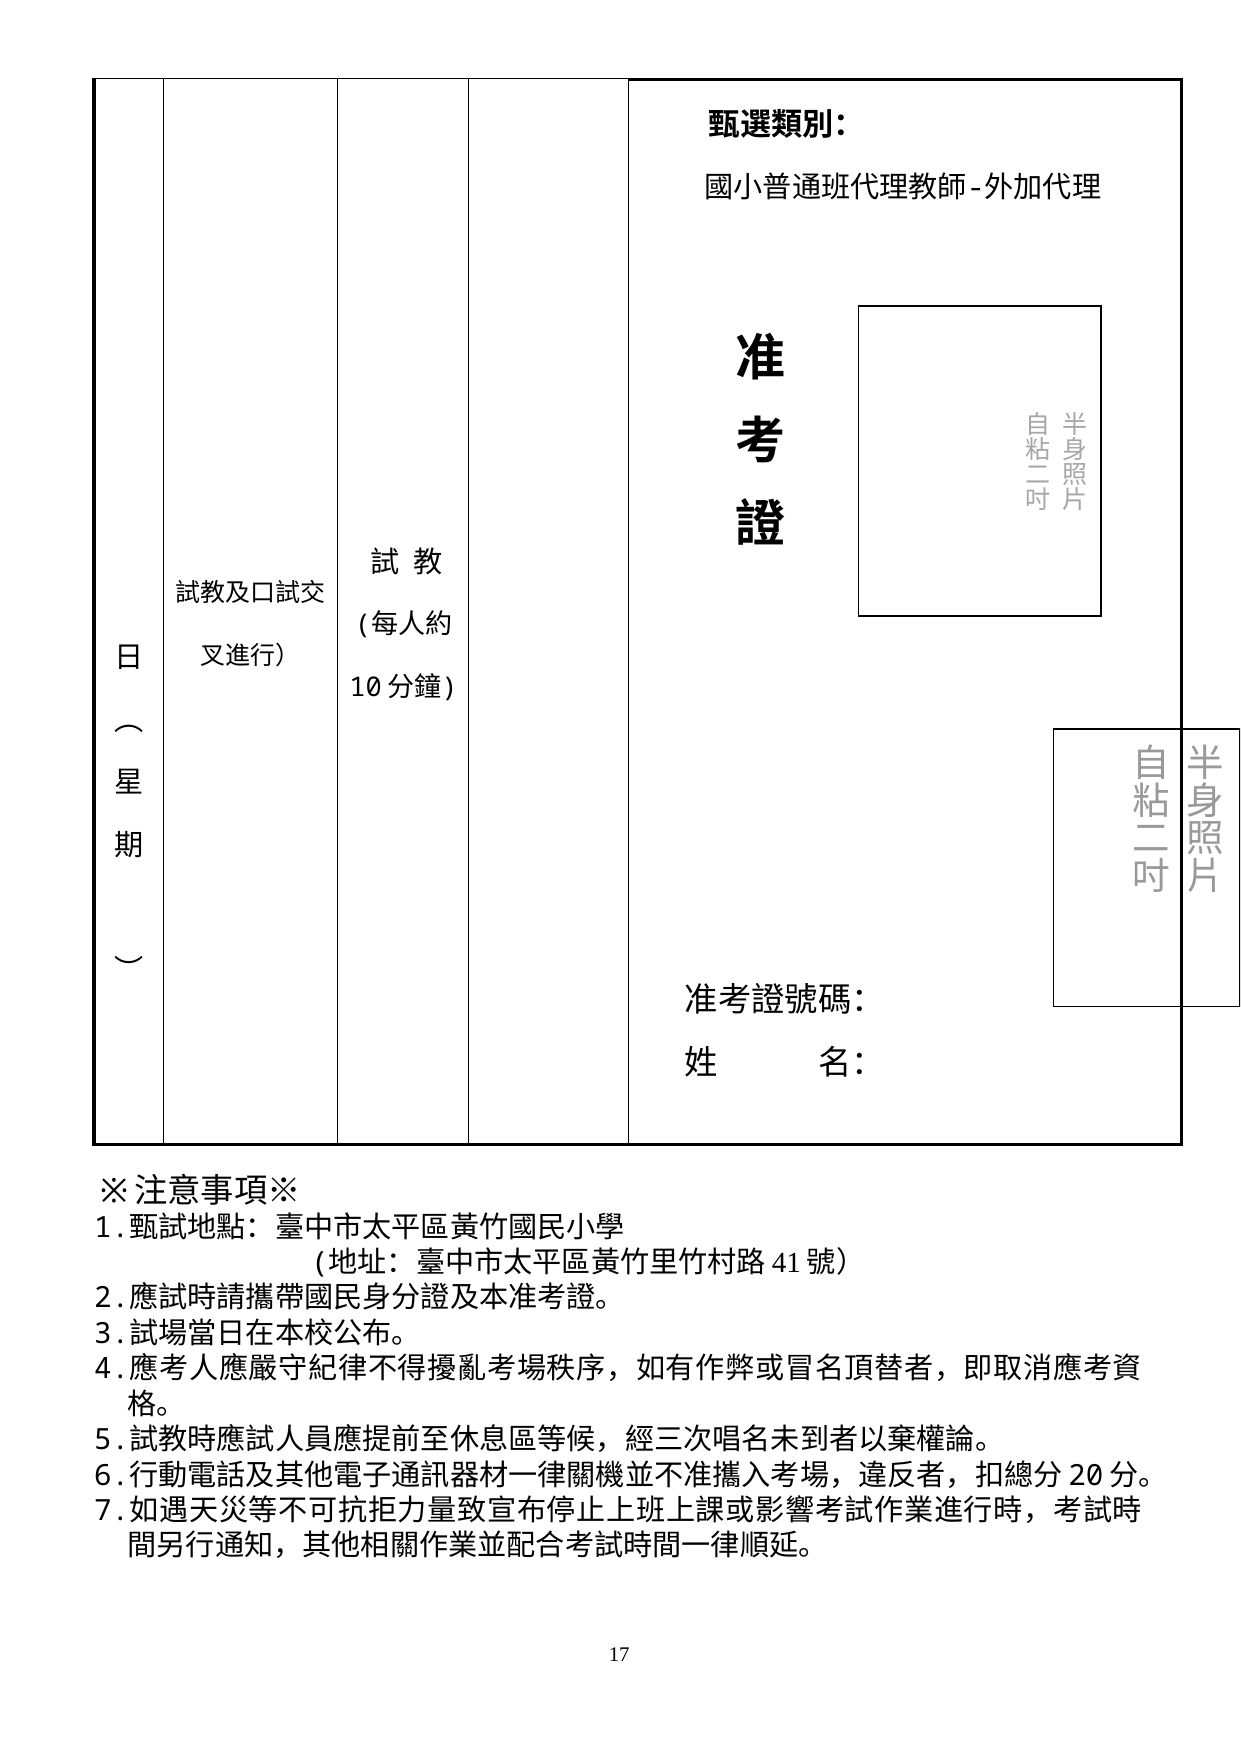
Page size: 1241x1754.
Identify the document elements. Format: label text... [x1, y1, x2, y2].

text (地址：臺中市太平區黃竹里竹村路41號） [311, 1244, 1144, 1279]
text ※注意事項※ [94, 1146, 1144, 1209]
text 4.應考人應嚴守紀律不得擾亂考場秩序，如有作弊或冒名頂替者，即取消應考資格。 [94, 1350, 1144, 1421]
text 3.試場當日在本校公布。 [94, 1315, 1144, 1350]
text 6.行動電話及其他電子通訊器材一律關機並不准攜入考場，違反者，扣總分20分。 [94, 1457, 1144, 1492]
text 2.應試時請攜帶國民身分證及本准考證。 [94, 1279, 1144, 1315]
table_cell 日 ︵ 星 期 ︶ [96, 79, 163, 1143]
text 5.試教時應試人員應提前至休息區等候，經三次唱名未到者以棄權論。 [94, 1421, 1144, 1457]
text 7.如遇天災等不可抗拒力量致宣布停止上班上課或影響考試作業進行時，考試時間另行通知，其他相關作業並配合考試時間一律順延。 [94, 1492, 1144, 1563]
table_cell 試 教 (每人約10分鐘) [338, 79, 468, 1143]
table_header 臺中市太平區黃竹國民小學 113學年度代理教師甄選 第 次招考 甄選類別： 國小普通班代理教師-外加代理 准考證號碼： 姓 名： [1054, 730, 1180, 1006]
table_cell 試教及口試交叉進行） [164, 79, 337, 1143]
text 1.甄試地點：臺中市太平區黃竹國民小學 [94, 1209, 1144, 1244]
table_cell [469, 79, 628, 1143]
table_header 臺中市太平區黃竹國民小學 113學年度代理教師甄選 第 次招考 甄選類別： 國小普通班代理教師-外加代理 准考證號碼： 姓 名： [629, 81, 1180, 1143]
